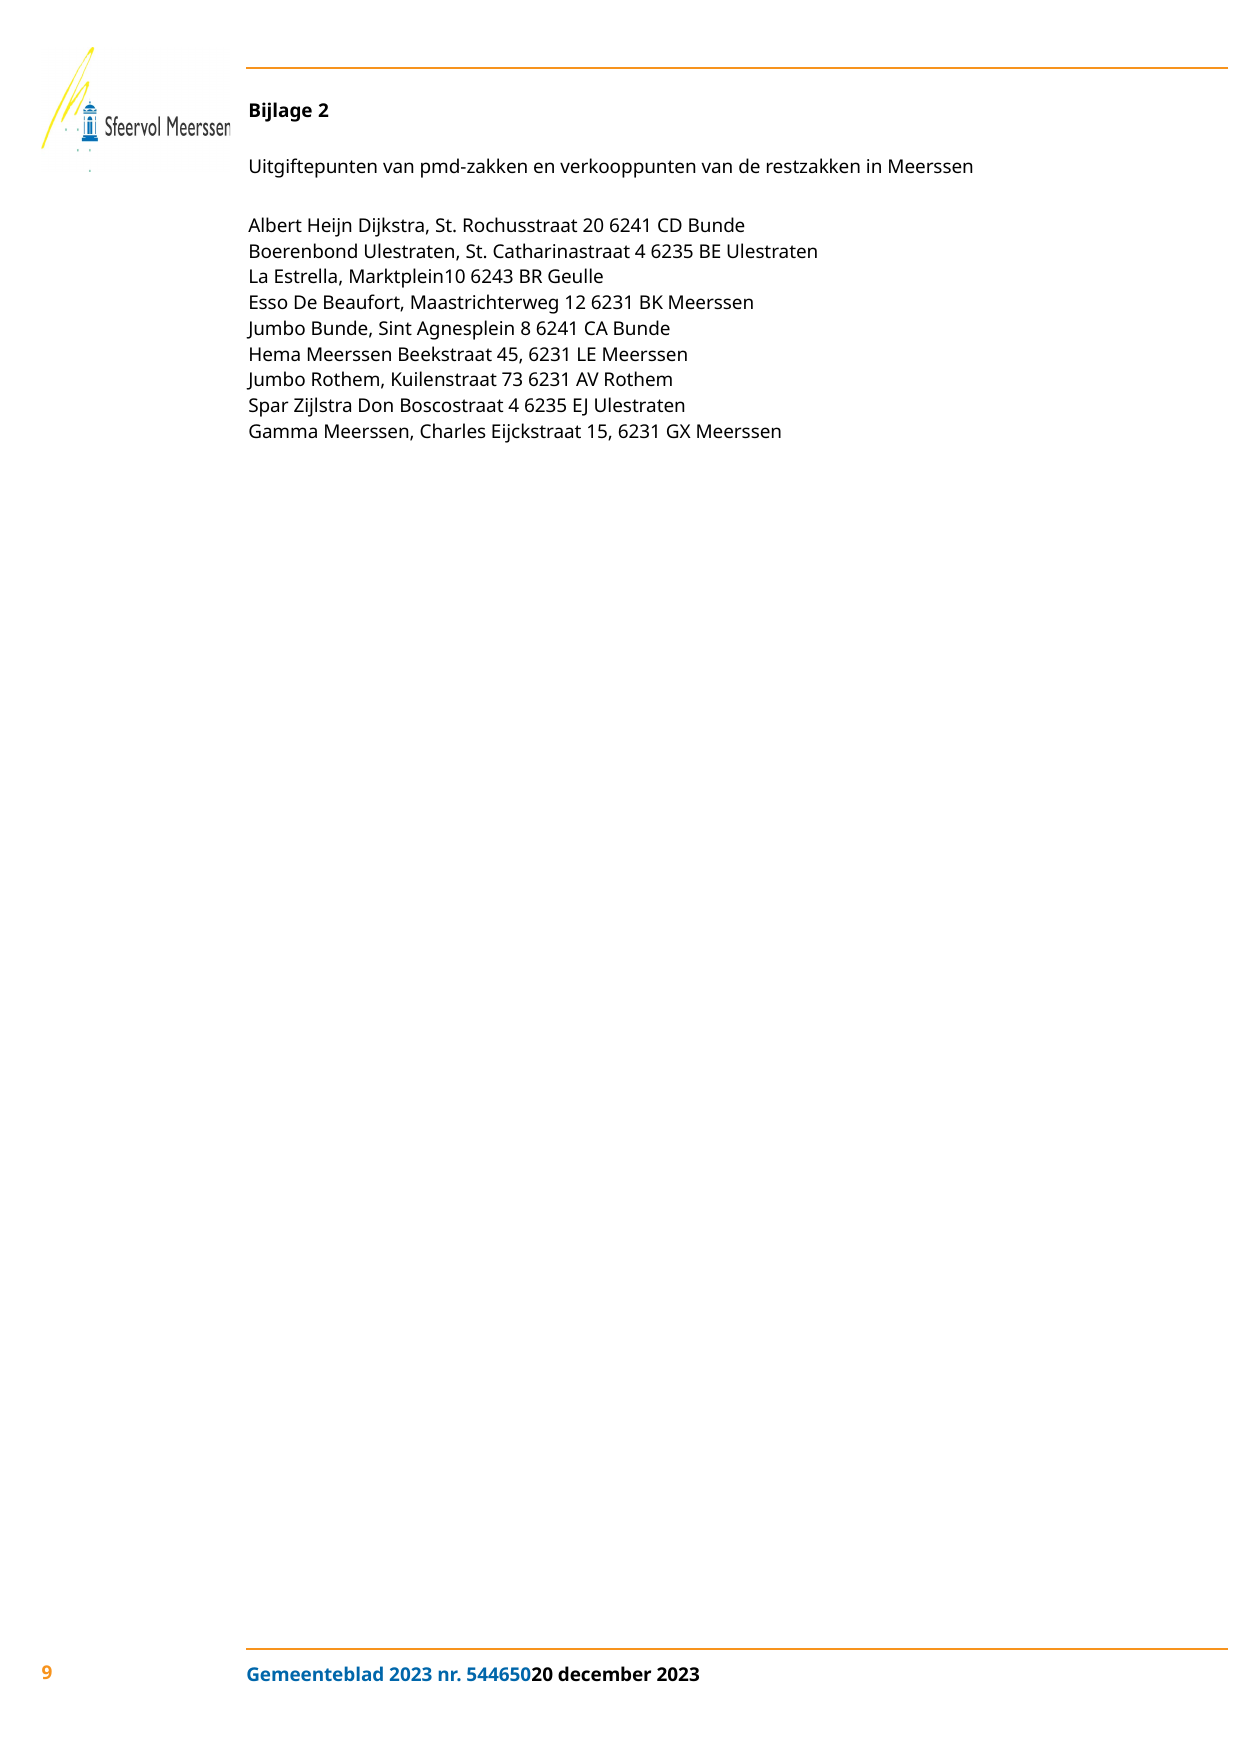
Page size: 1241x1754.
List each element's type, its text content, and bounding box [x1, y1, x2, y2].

table_cell Esso De Beaufort, Maastrichterweg 12 6231 BK Meerssen [248, 289, 1152, 315]
picture [41, 47, 231, 172]
text Uitgiftepunten van pmd-zakken en verkooppunten van de restzakken in Meerssen [248, 153, 1152, 179]
table_cell Jumbo Bunde, Sint Agnesplein 8 6241 CA Bunde [248, 315, 1152, 341]
table_cell Gamma Meerssen, Charles Eijckstraat 15, 6231 GX Meerssen [248, 418, 1152, 444]
table_cell Boerenbond Ulestraten, St. Catharinastraat 4 6235 BE Ulestraten [248, 238, 1152, 264]
table_cell Jumbo Rothem, Kuilenstraat 73 6231 AV Rothem [248, 367, 1152, 392]
table_cell La Estrella, Marktplein10 6243 BR Geulle [248, 264, 1152, 289]
table_cell Spar Zijlstra Don Boscostraat 4 6235 EJ Ulestraten [248, 392, 1152, 418]
table_cell Hema Meerssen Beekstraat 45, 6231 LE Meerssen [248, 341, 1152, 367]
table_header Albert Heijn Dijkstra, St. Rochusstraat 20 6241 CD Bunde [248, 212, 1152, 238]
text Bijlage 2 [248, 95, 1152, 123]
